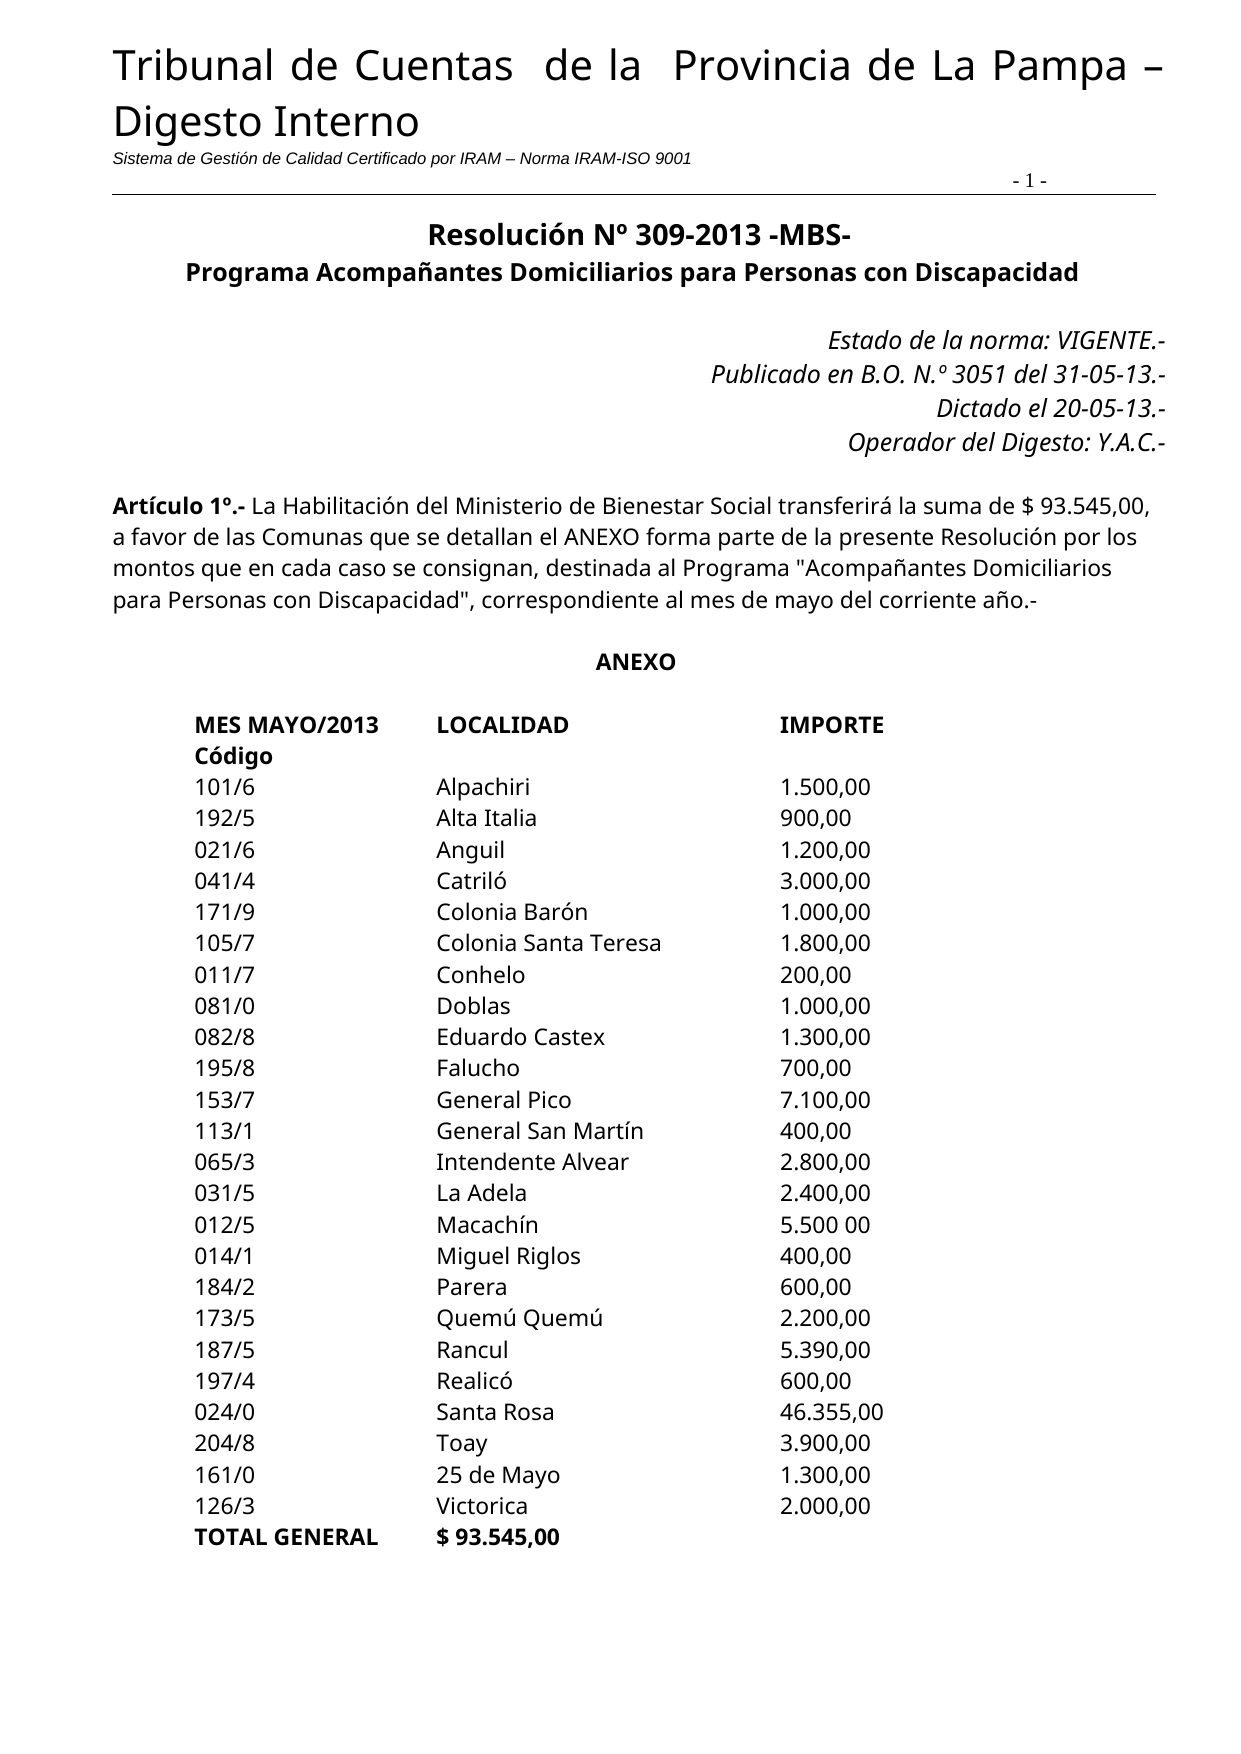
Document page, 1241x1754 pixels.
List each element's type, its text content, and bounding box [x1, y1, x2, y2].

text Programa Acompañantes Domiciliarios para Personas con Discapacidad [112, 254, 1166, 288]
table_cell General Pico [425, 1084, 769, 1115]
table_cell 2.800,00 [769, 1146, 1052, 1177]
table_cell 400,00 [769, 1115, 1052, 1146]
text Dictado el 20-05-13.- [112, 390, 1166, 424]
table_cell Alta Italia [425, 802, 769, 833]
table_cell 1.800,00 [769, 927, 1052, 958]
table_cell Doblas [425, 990, 769, 1021]
text Publicado en B.O. N.º 3051 del 31-05-13.- [112, 356, 1166, 390]
table_cell Colonia Santa Teresa [425, 927, 769, 958]
table_cell Catriló [425, 865, 769, 896]
table_cell Anguil [425, 834, 769, 865]
table_cell Colonia Barón [425, 896, 769, 927]
table_cell 1.300,00 [769, 1459, 1052, 1490]
table_cell 400,00 [769, 1240, 1052, 1271]
table_cell 600,00 [769, 1271, 1052, 1302]
table_cell 1.000,00 [769, 896, 1052, 927]
table_cell 197/4 [183, 1365, 425, 1396]
table_cell 1.300,00 [769, 1021, 1052, 1052]
table_cell Conhelo [425, 959, 769, 990]
table_cell Eduardo Castex [425, 1021, 769, 1052]
table_cell 041/4 [183, 865, 425, 896]
table_cell $ 93.545,00 [425, 1521, 1052, 1552]
table_cell 2.200,00 [769, 1302, 1052, 1333]
text Artículo 1º.- La Habilitación del Ministerio de Bienestar Social transferirá la suma de $ 93.545,00, a favor de las Comunas que se detallan el ANEXO forma parte de la presente Resolución por los montos que en cada caso se consignan, destinada al Programa "Acompañantes Domiciliarios para Personas con Discapacidad", correspondiente al mes de mayo del corriente año.- [112, 490, 1166, 615]
table_cell 065/3 [183, 1146, 425, 1177]
table_cell 012/5 [183, 1209, 425, 1240]
table_cell 2.400,00 [769, 1177, 1052, 1208]
table_cell 153/7 [183, 1084, 425, 1115]
table_cell 031/5 [183, 1177, 425, 1208]
table_cell 113/1 [183, 1115, 425, 1146]
table_cell 105/7 [183, 927, 425, 958]
table_cell TOTAL GENERAL [183, 1521, 425, 1552]
table_cell Parera [425, 1271, 769, 1302]
table_cell 204/8 [183, 1427, 425, 1458]
table_cell 1.500,00 [769, 771, 1052, 802]
text ANEXO [112, 646, 1166, 677]
table_cell 2.000,00 [769, 1490, 1052, 1521]
table_cell 5.390,00 [769, 1334, 1052, 1365]
text Resolución Nº 309-2013 -MBS- [112, 214, 1166, 254]
table_cell Santa Rosa [425, 1396, 769, 1427]
table_cell 082/8 [183, 1021, 425, 1052]
table_cell 171/9 [183, 896, 425, 927]
table_cell General San Martín [425, 1115, 769, 1146]
table_header IMPORTE [769, 709, 1052, 771]
text Operador del Digesto: Y.A.C.- [112, 424, 1166, 458]
table_header LOCALIDAD [425, 709, 769, 771]
text Estado de la norma: VIGENTE.- [112, 322, 1166, 356]
table_cell Realicó [425, 1365, 769, 1396]
table_cell Miguel Riglos [425, 1240, 769, 1271]
table_cell 195/8 [183, 1052, 425, 1083]
table_cell Rancul [425, 1334, 769, 1365]
table_cell 184/2 [183, 1271, 425, 1302]
table_cell 3.000,00 [769, 865, 1052, 896]
table_cell Toay [425, 1427, 769, 1458]
table_cell 021/6 [183, 834, 425, 865]
table_cell La Adela [425, 1177, 769, 1208]
table_cell 024/0 [183, 1396, 425, 1427]
table_cell 101/6 [183, 771, 425, 802]
table_cell 161/0 [183, 1459, 425, 1490]
table_cell 192/5 [183, 802, 425, 833]
table_cell 5.500 00 [769, 1209, 1052, 1240]
table_cell 25 de Mayo [425, 1459, 769, 1490]
table_cell 187/5 [183, 1334, 425, 1365]
table_cell Intendente Alvear [425, 1146, 769, 1177]
table_cell 46.355,00 [769, 1396, 1052, 1427]
table_cell 173/5 [183, 1302, 425, 1333]
table_cell 900,00 [769, 802, 1052, 833]
table_cell Alpachiri [425, 771, 769, 802]
table_cell 1.200,00 [769, 834, 1052, 865]
table_cell Victorica [425, 1490, 769, 1521]
table_cell 3.900,00 [769, 1427, 1052, 1458]
table_cell 700,00 [769, 1052, 1052, 1083]
table_cell 200,00 [769, 959, 1052, 990]
table_cell 011/7 [183, 959, 425, 990]
table_cell 1.000,00 [769, 990, 1052, 1021]
table_cell 014/1 [183, 1240, 425, 1271]
table_cell 7.100,00 [769, 1084, 1052, 1115]
table_cell Falucho [425, 1052, 769, 1083]
table_cell 126/3 [183, 1490, 425, 1521]
table_cell 600,00 [769, 1365, 1052, 1396]
table_cell Macachín [425, 1209, 769, 1240]
table_cell Quemú Quemú [425, 1302, 769, 1333]
table_cell 081/0 [183, 990, 425, 1021]
table_header MES MAYO/2013 Código [183, 709, 425, 771]
